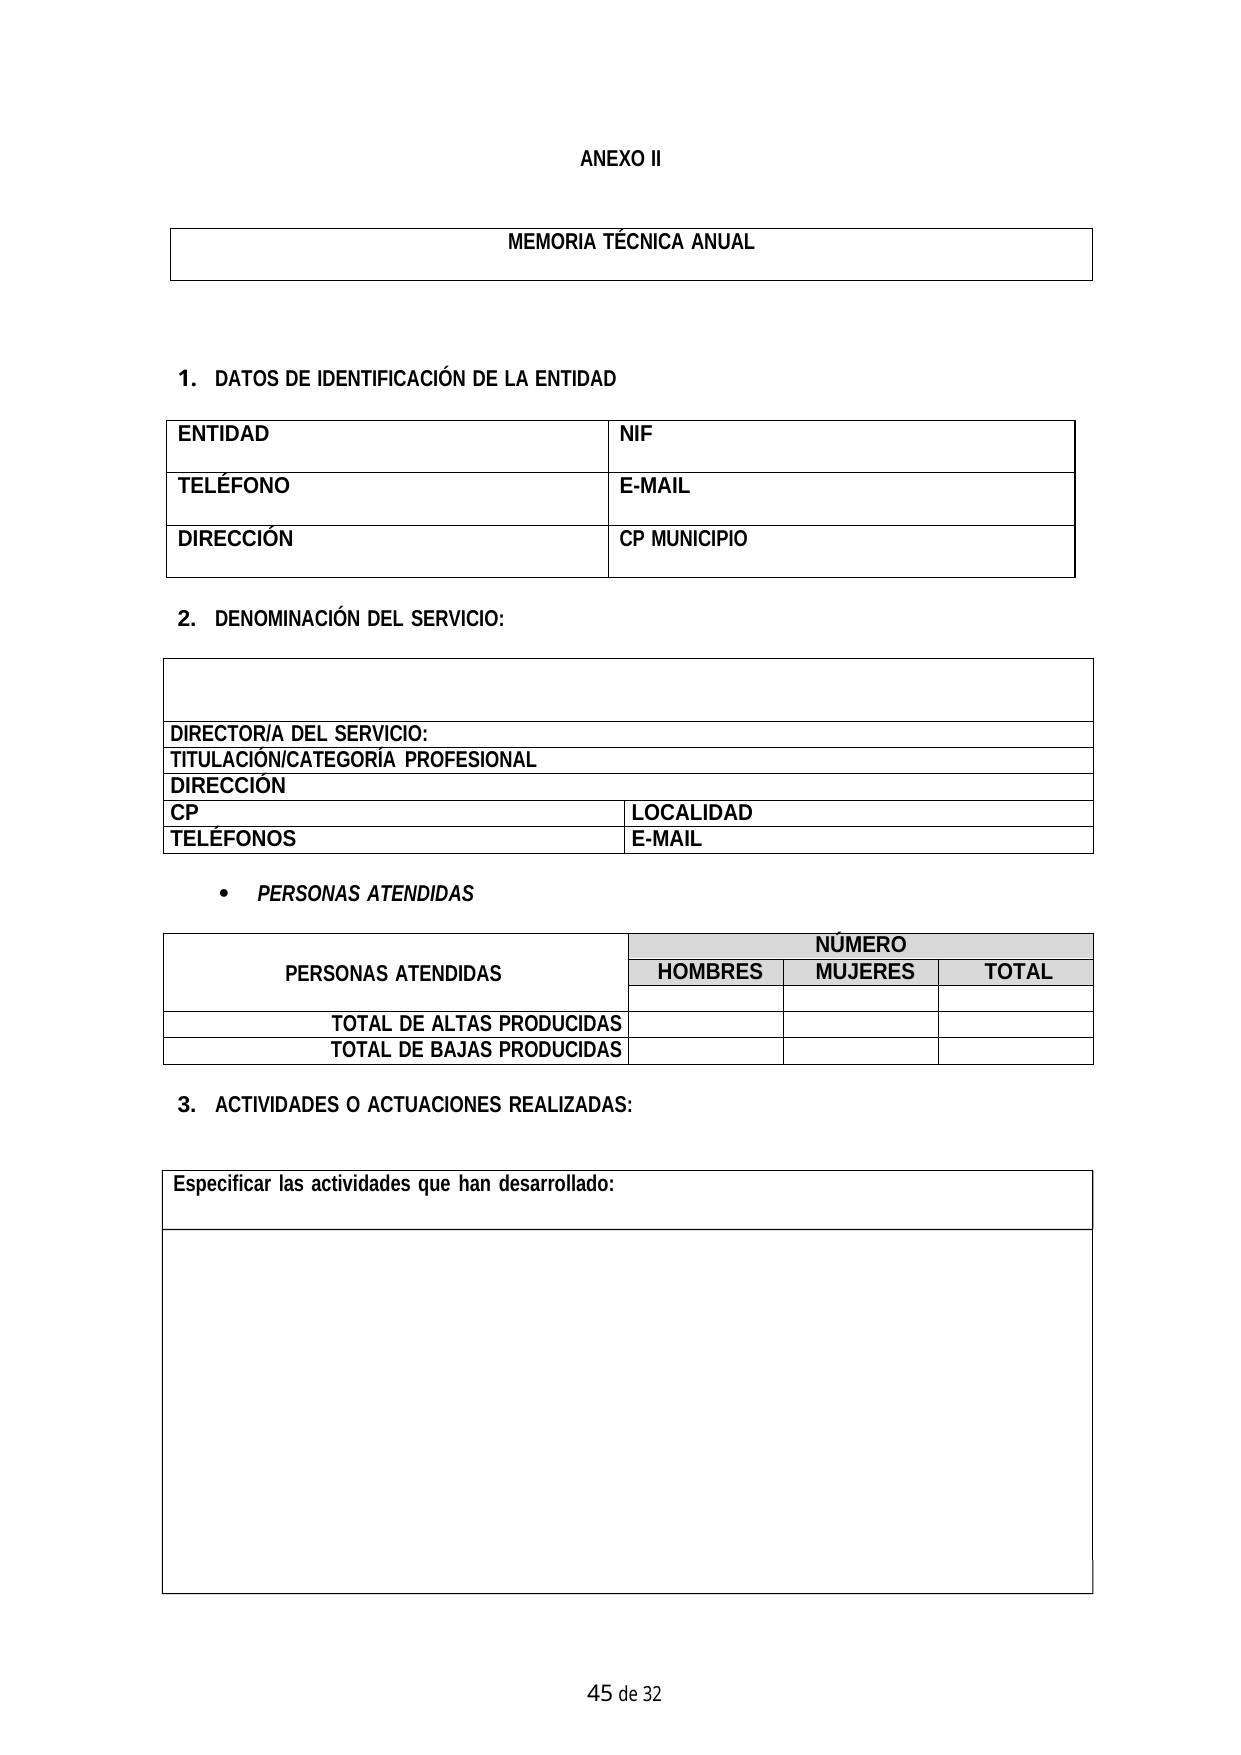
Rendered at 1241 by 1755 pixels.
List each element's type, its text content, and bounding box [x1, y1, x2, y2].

table_cell [939, 1038, 1093, 1064]
table_cell HOMBRES [629, 960, 783, 985]
table_cell [629, 1038, 783, 1064]
table_cell LOCALIDAD [625, 801, 1093, 826]
table_header [164, 659, 1093, 721]
table_header NIF [609, 421, 1074, 472]
subtitle ANEXO II [150, 145, 1091, 172]
table_cell [784, 986, 938, 1011]
table_header NÚMERO [629, 934, 1093, 958]
table_header PERSONAS ATENDIDAS [164, 934, 628, 1011]
list DENOMINACIÓN DEL SERVICIO: [177, 604, 1105, 631]
table_cell [939, 986, 1093, 1011]
table_cell MUJERES [784, 960, 938, 985]
table_cell TOTAL DE ALTAS PRODUCIDAS [164, 1012, 628, 1037]
table_cell CP MUNICIPIO [609, 526, 1074, 577]
list DATOS DE IDENTIFICACIÓN DE LA ENTIDAD [177, 362, 1105, 393]
table_cell E-MAIL [609, 473, 1074, 525]
table_cell CP [164, 801, 624, 826]
table_cell E-MAIL [625, 827, 1093, 852]
table_cell [629, 1012, 783, 1037]
list ACTIVIDADES O ACTUACIONES REALIZADAS: [177, 1091, 1105, 1117]
table_cell DIRECTOR/A DEL SERVICIO: [164, 722, 1093, 747]
table_cell [629, 986, 783, 1011]
table_cell [784, 1038, 938, 1064]
table_header ENTIDAD [167, 421, 608, 472]
table_cell TITULACIÓN/CATEGORÍA PROFESIONAL [164, 748, 1093, 773]
table_cell TOTAL DE BAJAS PRODUCIDAS [164, 1038, 628, 1064]
list PERSONAS ATENDIDAS [220, 879, 1105, 906]
table_cell TELÉFONOS [164, 827, 624, 852]
text MEMORIA TÉCNICA ANUAL [506, 229, 757, 255]
table_cell [939, 1012, 1093, 1037]
table_cell TELÉFONO [167, 473, 608, 525]
table_cell DIRECCIÓN [167, 526, 608, 577]
table_cell DIRECCIÓN [164, 774, 1093, 800]
table_cell [784, 1012, 938, 1037]
table_cell TOTAL [939, 960, 1093, 985]
